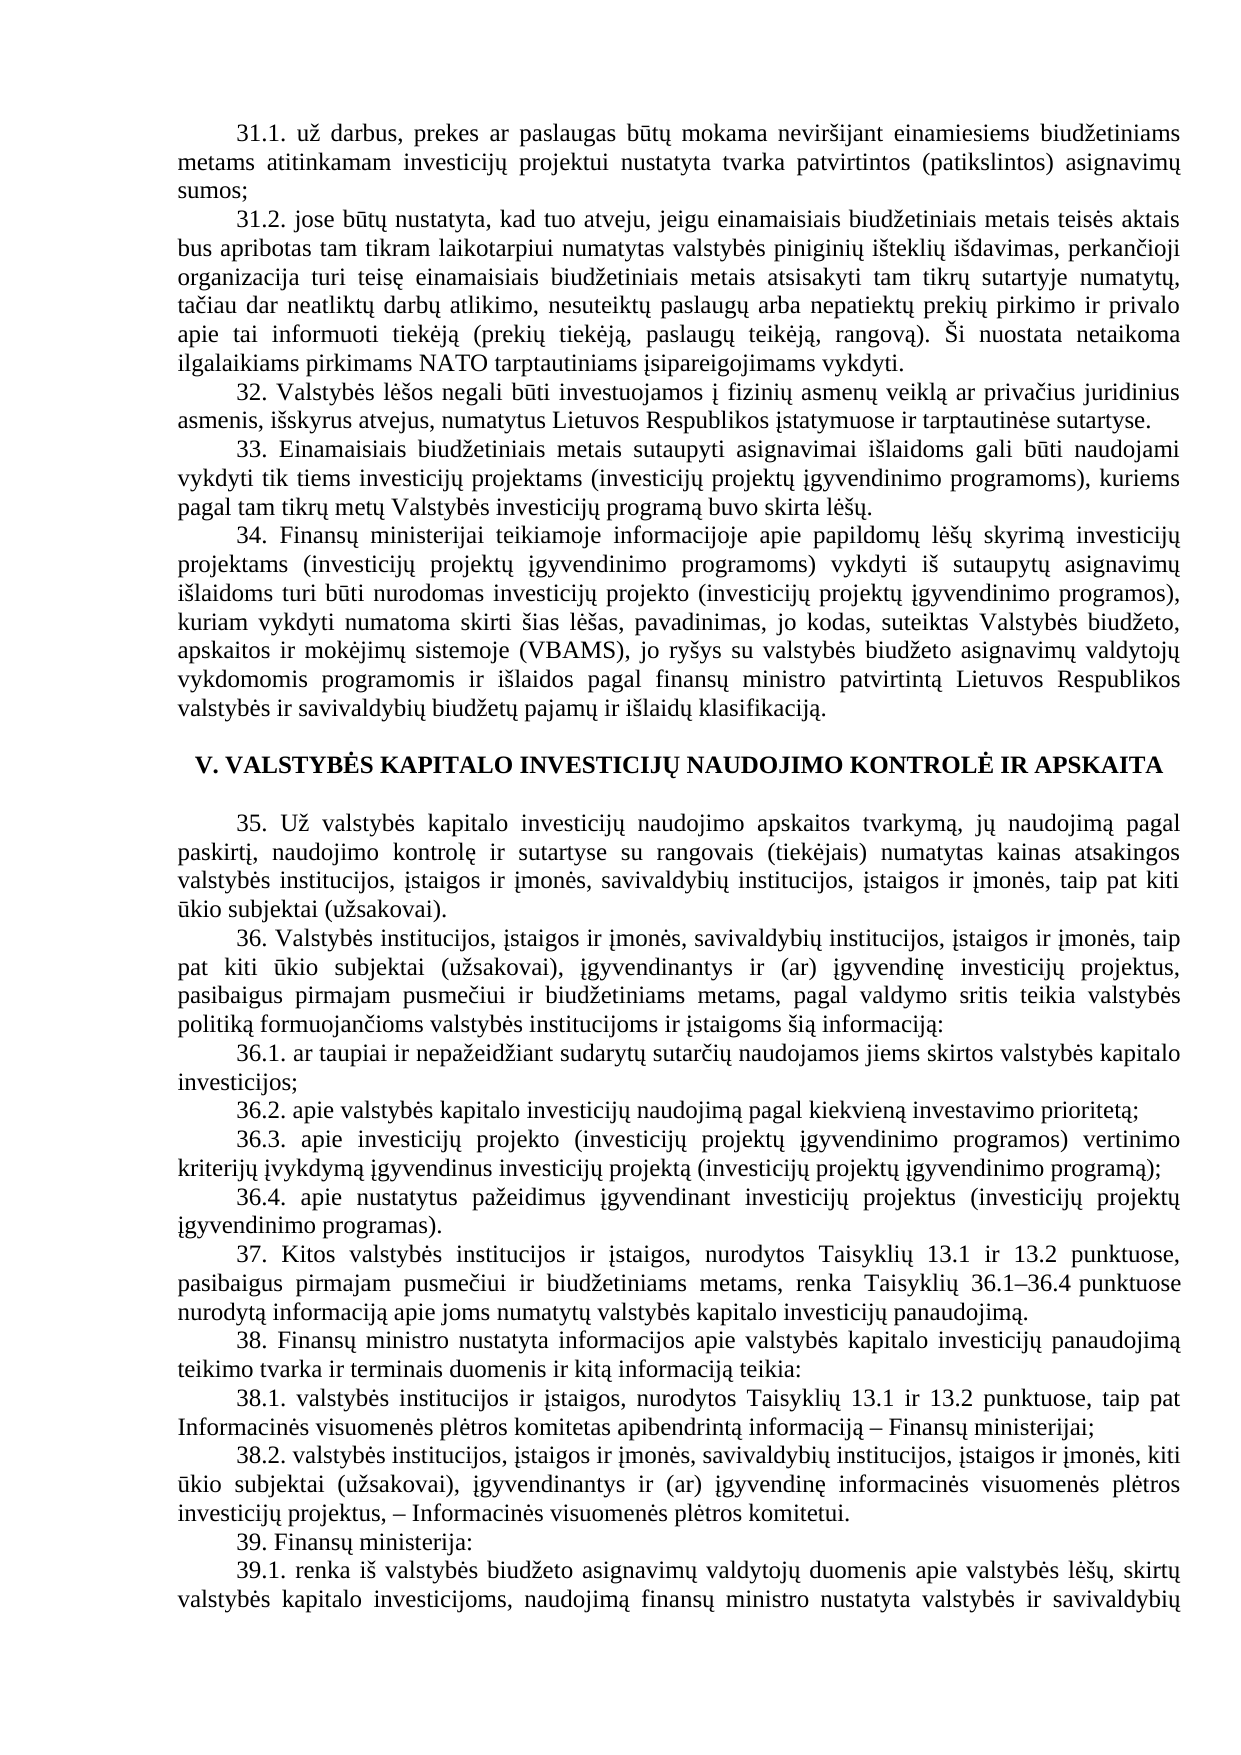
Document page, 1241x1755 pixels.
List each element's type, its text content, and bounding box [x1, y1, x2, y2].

text 38. Finansų ministro nustatyta informacijos apie valstybės kapitalo investicijų panaudojimą teikimo tvarka ir terminais duomenis ir kitą informaciją teikia: [177, 1326, 1181, 1383]
text 34. Finansų ministerijai teikiamoje informacijoje apie papildomų lėšų skyrimą investicijų projektams (investicijų projektų įgyvendinimo programoms) vykdyti iš sutaupytų asignavimų išlaidoms turi būti nurodomas investicijų projekto (investicijų projektų įgyvendinimo programos), kuriam vykdyti numatoma skirti šias lėšas, pavadinimas, jo kodas, suteiktas Valstybės biudžeto, apskaitos ir mokėjimų sistemoje (VBAMS), jo ryšys su valstybės biudžeto asignavimų valdytojų vykdomomis programomis ir išlaidos pagal finansų ministro patvirtintą Lietuvos Respublikos valstybės ir savivaldybių biudžetų pajamų ir išlaidų klasifikaciją. [177, 521, 1181, 722]
text 31.2. jose būtų nustatyta, kad tuo atveju, jeigu einamaisiais biudžetiniais metais teisės aktais bus apribotas tam tikram laikotarpiui numatytas valstybės piniginių išteklių išdavimas, perkančioji organizacija turi teisę einamaisiais biudžetiniais metais atsisakyti tam tikrų sutartyje numatytų, tačiau dar neatliktų darbų atlikimo, nesuteiktų paslaugų arba nepatiektų prekių pirkimo ir privalo apie tai informuoti tiekėją (prekių tiekėją, paslaugų teikėją, rangovą). Ši nuostata netaikoma ilgalaikiams pirkimams NATO tarptautiniams įsipareigojimams vykdyti. [177, 204, 1181, 377]
text 31.1. už darbus, prekes ar paslaugas būtų mokama neviršijant einamiesiems biudžetiniams metams atitinkamam investicijų projektui nustatyta tvarka patvirtintos (patikslintos) asignavimų sumos; [177, 118, 1181, 204]
text 33. Einamaisiais biudžetiniais metais sutaupyti asignavimai išlaidoms gali būti naudojami vykdyti tik tiems investicijų projektams (investicijų projektų įgyvendinimo programoms), kuriems pagal tam tikrų metų Valstybės investicijų programą buvo skirta lėšų. [177, 434, 1181, 521]
text 37. Kitos valstybės institucijos ir įstaigos, nurodytos Taisyklių 13.1 ir 13.2 punktuose, pasibaigus pirmajam pusmečiui ir biudžetiniams metams, renka Taisyklių 36.1–36.4 punktuose nurodytą informaciją apie joms numatytų valstybės kapitalo investicijų panaudojimą. [177, 1239, 1181, 1326]
text 36.1. ar taupiai ir nepažeidžiant sudarytų sutarčių naudojamos jiems skirtos valstybės kapitalo investicijos; [177, 1038, 1181, 1096]
text 39. Finansų ministerija: [177, 1527, 1181, 1556]
text 36.3. apie investicijų projekto (investicijų projektų įgyvendinimo programos) vertinimo kriterijų įvykdymą įgyvendinus investicijų projektą (investicijų projektų įgyvendinimo programą); [177, 1124, 1181, 1182]
text 35. Už valstybės kapitalo investicijų naudojimo apskaitos tvarkymą, jų naudojimą pagal paskirtį, naudojimo kontrolę ir sutartyse su rangovais (tiekėjais) numatytas kainas atsakingos valstybės institucijos, įstaigos ir įmonės, savivaldybių institucijos, įstaigos ir įmonės, taip pat kiti ūkio subjektai (užsakovai). [177, 808, 1181, 923]
text 38.1. valstybės institucijos ir įstaigos, nurodytos Taisyklių 13.1 ir 13.2 punktuose, taip pat Informacinės visuomenės plėtros komitetas apibendrintą informaciją – Finansų ministerijai; [177, 1383, 1181, 1441]
text 36. Valstybės institucijos, įstaigos ir įmonės, savivaldybių institucijos, įstaigos ir įmonės, taip pat kiti ūkio subjektai (užsakovai), įgyvendinantys ir (ar) įgyvendinę investicijų projektus, pasibaigus pirmajam pusmečiui ir biudžetiniams metams, pagal valdymo sritis teikia valstybės politiką formuojančioms valstybės institucijoms ir įstaigoms šią informaciją: [177, 923, 1181, 1038]
text 32. Valstybės lėšos negali būti investuojamos į fizinių asmenų veiklą ar privačius juridinius asmenis, išskyrus atvejus, numatytus Lietuvos Respublikos įstatymuose ir tarptautinėse sutartyse. [177, 377, 1181, 434]
text 38.2. valstybės institucijos, įstaigos ir įmonės, savivaldybių institucijos, įstaigos ir įmonės, kiti ūkio subjektai (užsakovai), įgyvendinantys ir (ar) įgyvendinę informacinės visuomenės plėtros investicijų projektus, – Informacinės visuomenės plėtros komitetui. [177, 1441, 1181, 1527]
text 36.4. apie nustatytus pažeidimus įgyvendinant investicijų projektus (investicijų projektų įgyvendinimo programas). [177, 1182, 1181, 1239]
text V. VALSTYBĖS KAPITALO INVESTICIJŲ NAUDOJIMO KONTROLĖ IR APSKAITA [177, 751, 1181, 779]
text 36.2. apie valstybės kapitalo investicijų naudojimą pagal kiekvieną investavimo prioritetą; [177, 1096, 1181, 1124]
text 39.1. renka iš valstybės biudžeto asignavimų valdytojų duomenis apie valstybės lėšų, skirtų valstybės kapitalo investicijoms, naudojimą finansų ministro nustatyta valstybės ir savivaldybių [177, 1556, 1181, 1613]
